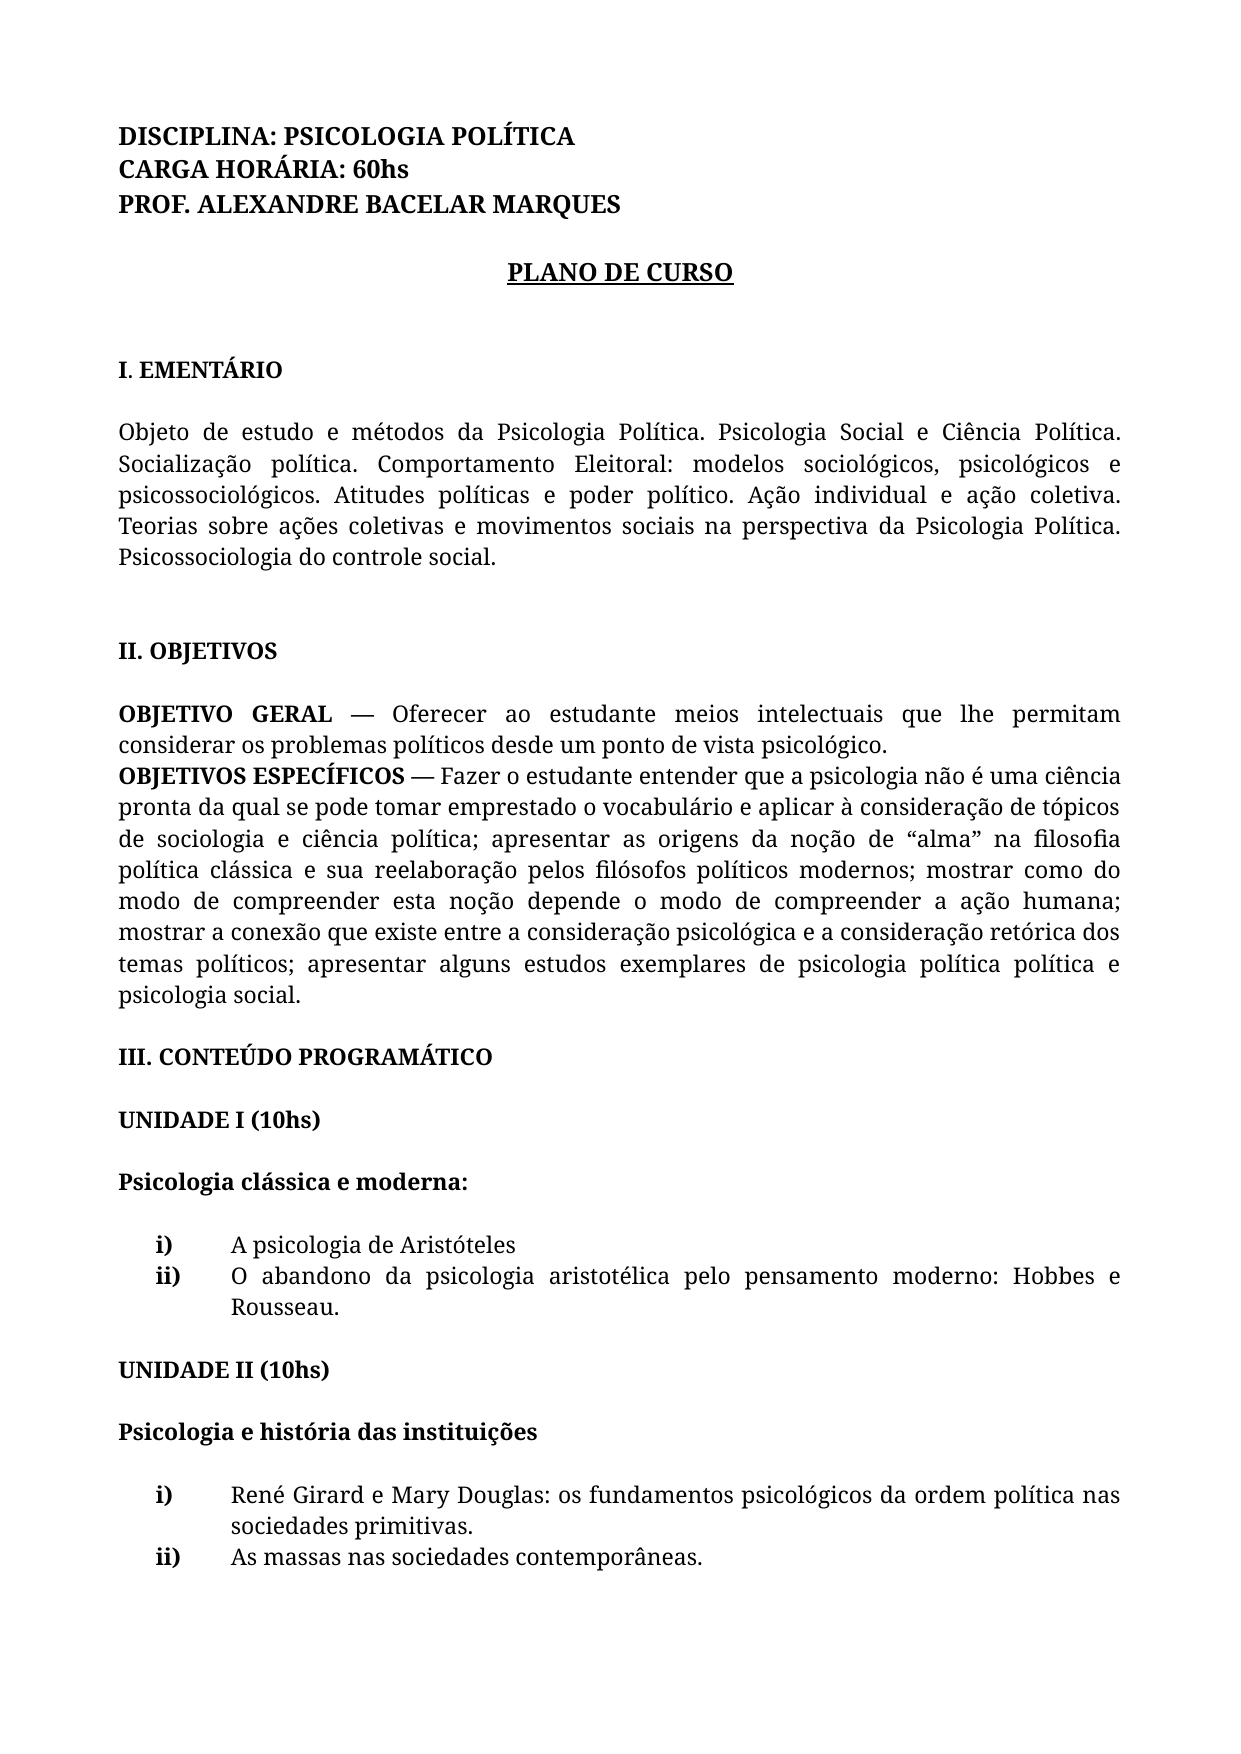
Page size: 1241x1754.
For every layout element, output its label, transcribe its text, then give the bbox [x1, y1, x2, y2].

text PROF. ALEXANDRE BACELAR MARQUES [118, 186, 1122, 220]
text Objeto de estudo e métodos da Psicologia Política. Psicologia Social e Ciência Política. Socialização política. Comportamento Eleitoral: modelos sociológicos, psicológicos e psicossociológicos. Atitudes políticas e poder político. Ação individual e ação coletiva. Teorias sobre ações coletivas e movimentos sociais na perspectiva da Psicologia Política. Psicossociologia do controle social. [118, 416, 1122, 572]
text I. EMENTÁRIO [118, 354, 1122, 385]
text Psicologia clássica e moderna: [118, 1166, 1122, 1197]
text II. OBJETIVOS [118, 635, 1122, 666]
text UNIDADE I (10hs) [118, 1104, 1122, 1135]
text CARGA HORÁRIA: 60hs [118, 152, 1122, 186]
list A psicologia de Aristóteles [156, 1229, 1122, 1260]
text OBJETIVOS ESPECÍFICOS — Fazer o estudante entender que a psicologia não é uma ciência pronta da qual se pode tomar emprestado o vocabulário e aplicar à consideração de tópicos de sociologia e ciência política; apresentar as origens da noção de “alma” na filosofia política clássica e sua reelaboração pelos filósofos políticos modernos; mostrar como do modo de compreender esta noção depende o modo de compreender a ação humana; mostrar a conexão que existe entre a consideração psicológica e a consideração retórica dos temas políticos; apresentar alguns estudos exemplares de psicologia política política e psicologia social. [118, 760, 1122, 1010]
text Psicologia e história das instituições [118, 1416, 1122, 1447]
text DISCIPLINA: PSICOLOGIA POLÍTICA [118, 118, 1122, 152]
text UNIDADE II (10hs) [118, 1354, 1122, 1385]
text PLANO DE CURSO [118, 254, 1122, 288]
text OBJETIVO GERAL — Oferecer ao estudante meios intelectuais que lhe permitam considerar os problemas políticos desde um ponto de vista psicológico. [118, 697, 1122, 760]
list René Girard e Mary Douglas: os fundamentos psicológicos da ordem política nas sociedades primitivas. [156, 1479, 1122, 1541]
list As massas nas sociedades contemporâneas. [156, 1541, 1122, 1572]
list O abandono da psicologia aristotélica pelo pensamento moderno: Hobbes e Rousseau. [156, 1260, 1122, 1322]
text III. CONTEÚDO PROGRAMÁTICO [118, 1041, 1122, 1072]
